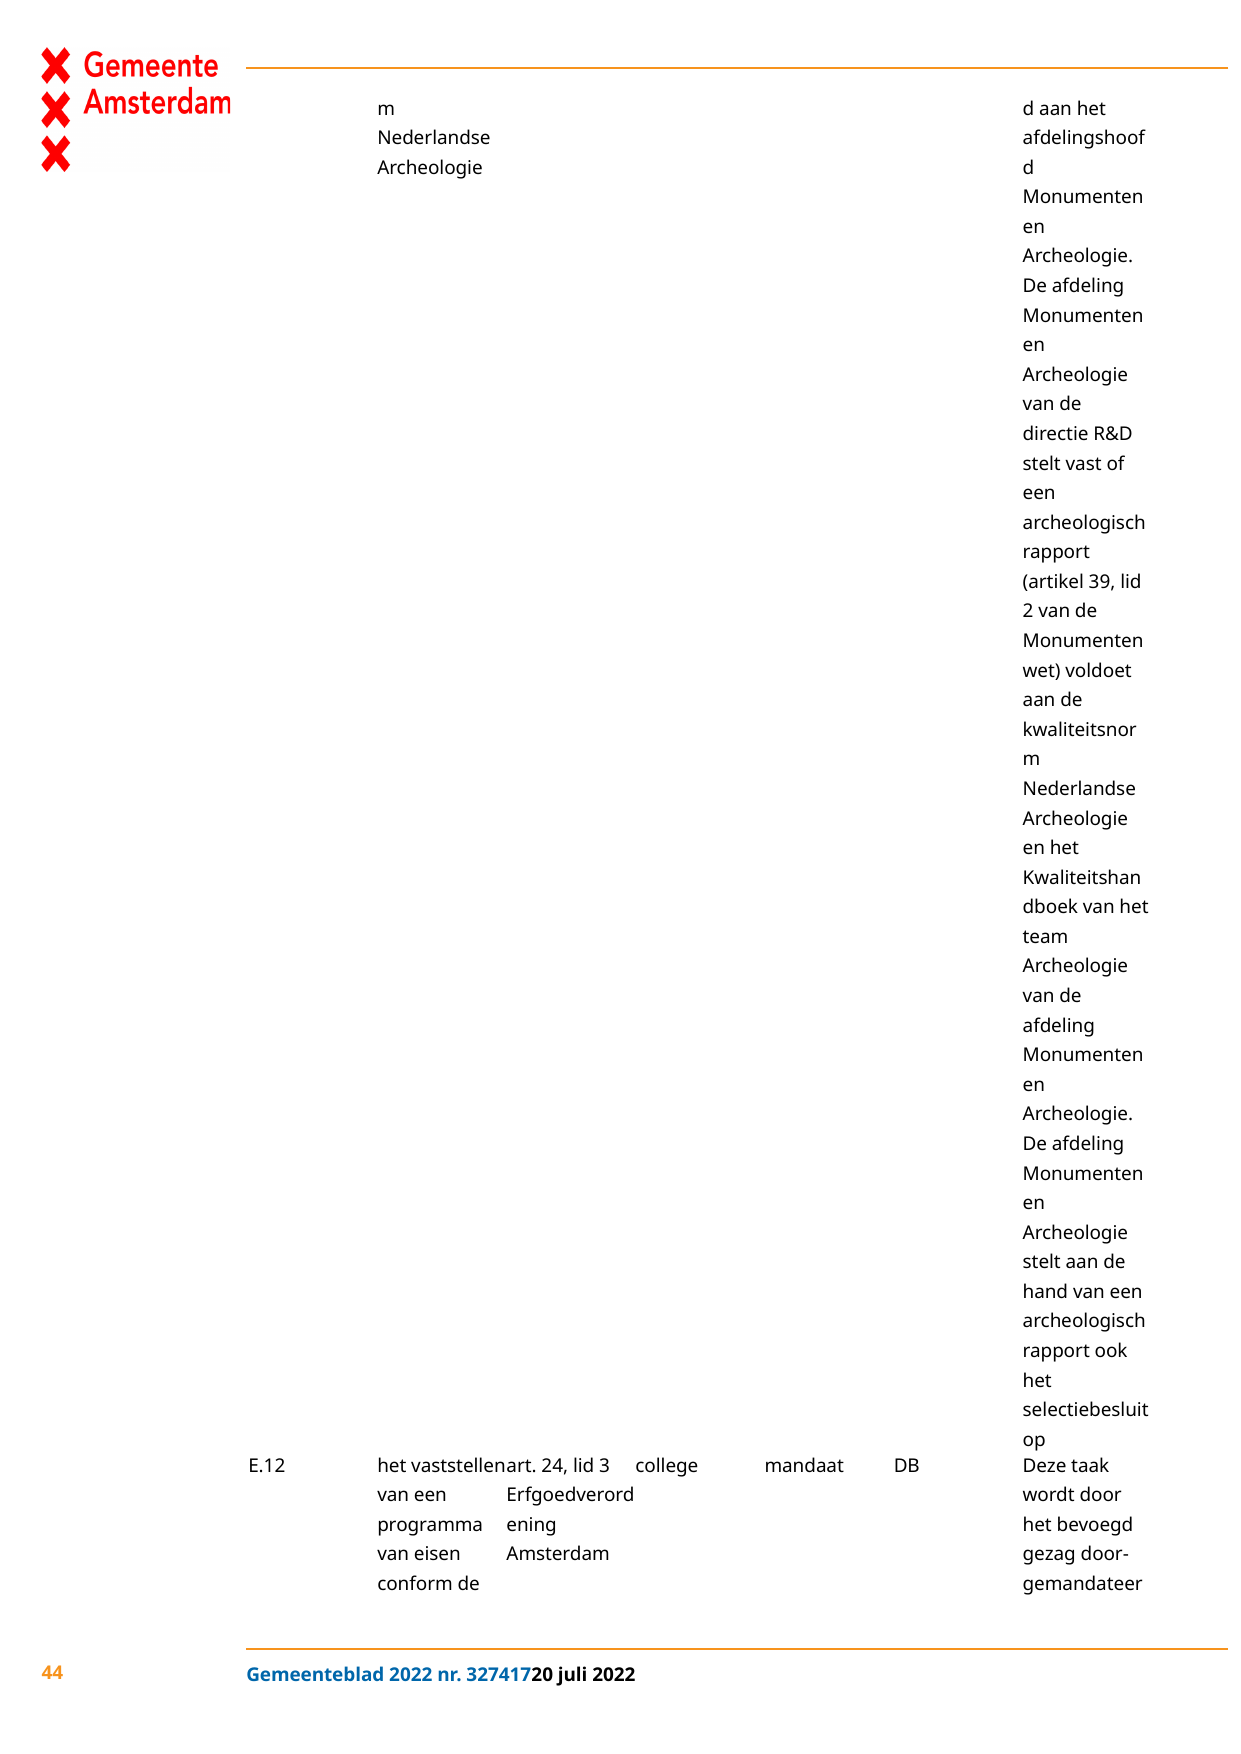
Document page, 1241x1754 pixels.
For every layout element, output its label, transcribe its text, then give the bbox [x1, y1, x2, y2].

table_cell mandaat [764, 1452, 893, 1596]
table_cell [506, 95, 635, 1452]
table_cell art. 24, lid 3 Erfgoedverordening Amsterdam [506, 1452, 635, 1596]
table_cell college [635, 1452, 764, 1596]
table_cell DB [894, 1452, 1022, 1596]
picture [41, 47, 231, 172]
table_cell [764, 95, 893, 1452]
table_cell [635, 95, 764, 1452]
table_cell E.12 [248, 1452, 377, 1596]
table_cell [894, 95, 1022, 1452]
table_cell het vaststellen van een programma van eisen conform de [377, 1452, 506, 1596]
table_cell d aan het afdelingshoofd Monumenten en Archeologie. De afdeling Monumenten en Archeologie van de directie R&D stelt vast of een archeologisch rapport (artikel 39, lid 2 van de Monumentenwet) voldoet aan de kwaliteitsnorm Nederlandse Archeologie en het Kwaliteitshandboek van het team Archeologie van de afdeling Monumenten en Archeologie. De afdeling Monumenten en Archeologie stelt aan de hand van een archeologisch rapport ook het selectiebesluit op [1023, 95, 1152, 1452]
table_cell Deze taak wordt door het bevoegd gezag door- gemandateer [1023, 1452, 1152, 1596]
table_cell m Nederlandse Archeologie [377, 95, 506, 1452]
table_cell [248, 95, 377, 1452]
